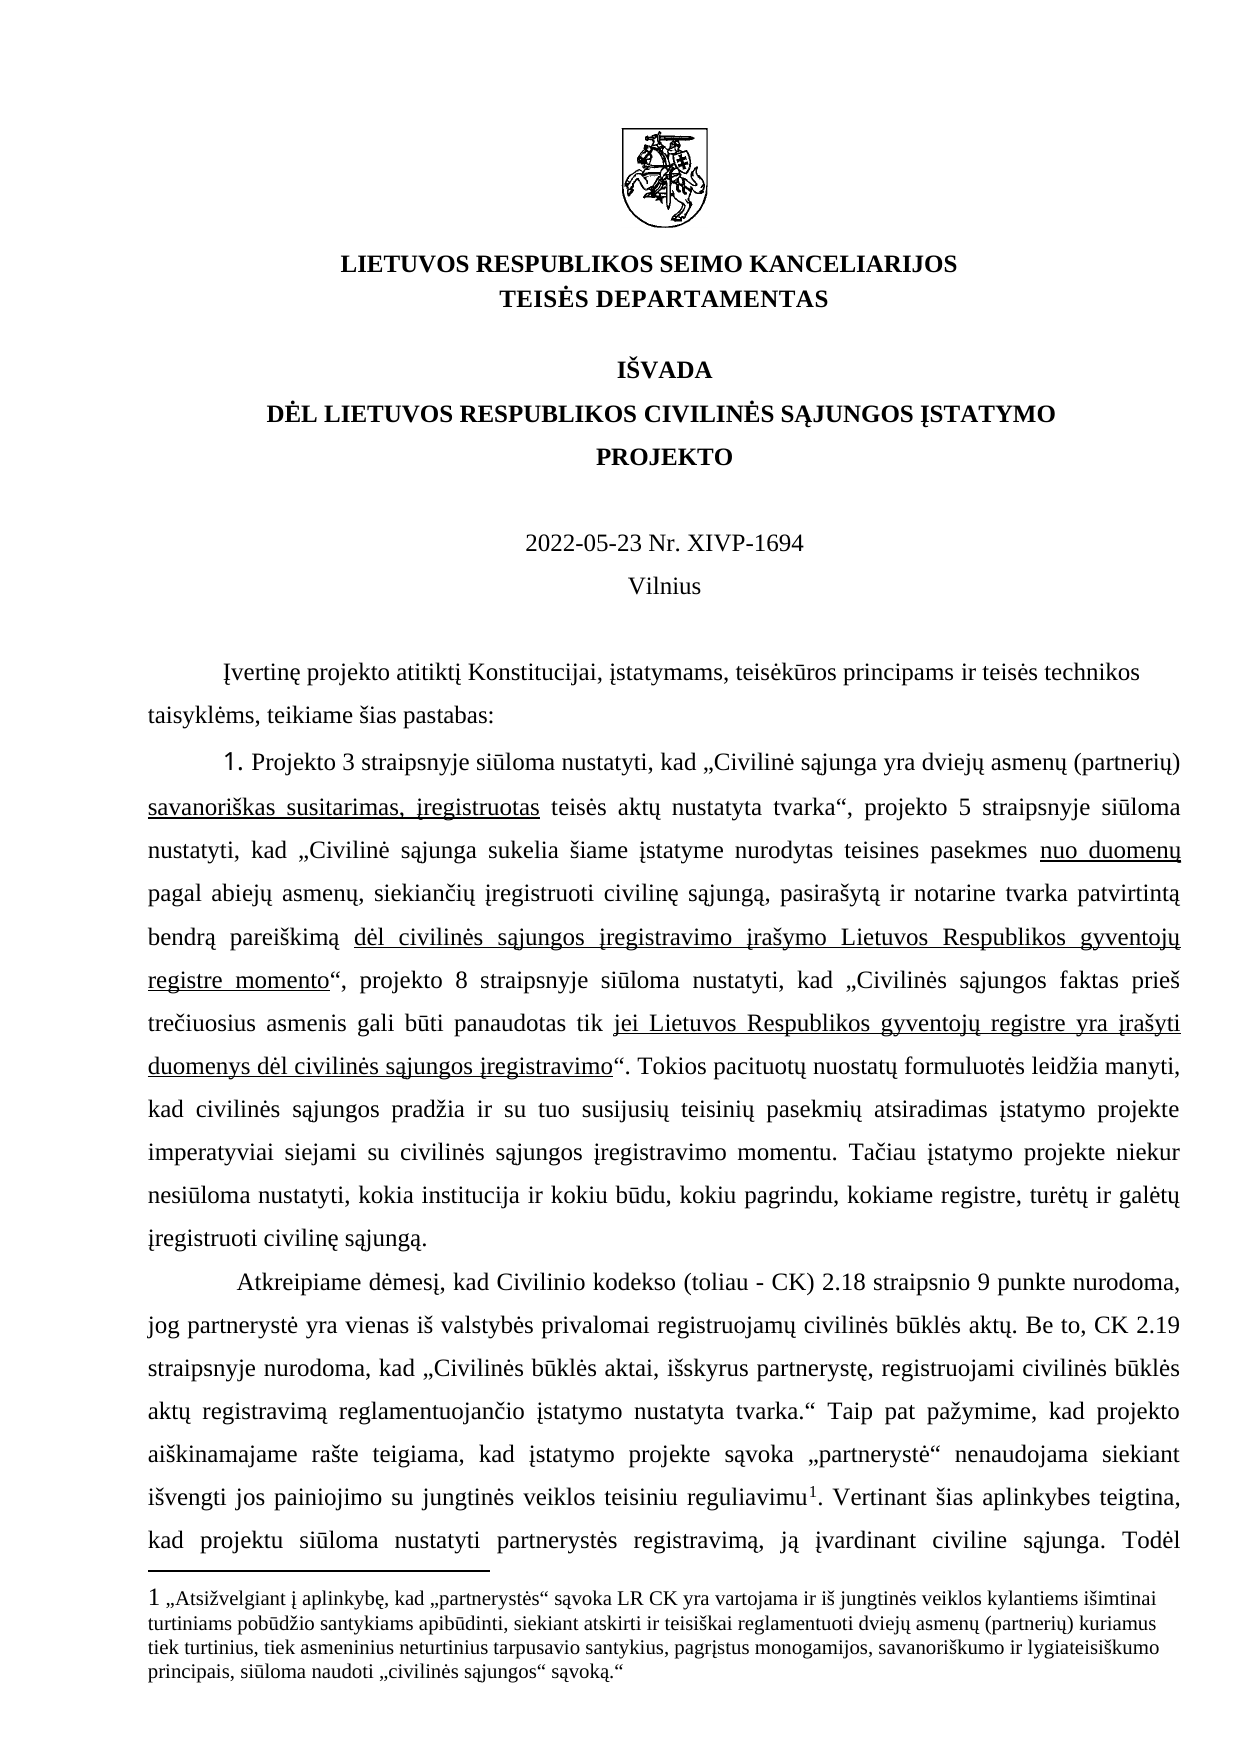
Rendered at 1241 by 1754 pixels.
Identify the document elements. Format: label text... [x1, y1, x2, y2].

text IŠVADA [148, 356, 1181, 384]
text DĖL LIETUVOS RESPUBLIKOS CIVILINĖS SĄJUNGOS ĮSTATYMO [148, 399, 1181, 427]
text LIETUVOS RESPUBLIKOS SEIMO KANCELIARIJOS [148, 249, 1151, 277]
text TEISĖS DEPARTAMENTAS [148, 284, 1180, 312]
list Projekto 3 straipsnyje siūloma nustatyti, kad „Civilinė sąjunga yra dviejų asmenų (partnerių) savanoriškas susitarimas, įregistruotas teisės aktų nustatyta tvarka“, projekto 5 straipsnyje siūloma nustatyti, kad „Civilinė sąjunga sukelia šiame įstatyme nurodytas teisines pasekmes nuo duomenų pagal abiejų asmenų, siekiančių įregistruoti civilinę sąjungą, pasirašytą ir notarine tvarka patvirtintą bendrą pareiškimą dėl civilinės sąjungos įregistravimo įrašymo Lietuvos Respublikos gyventojų registre momento“, projekto 8 straipsnyje siūloma nustatyti, kad „Civilinės sąjungos faktas prieš trečiuosius asmenis gali būti panaudotas tik jei Lietuvos Respublikos gyventojų registre yra įrašyti duomenys dėl civilinės sąjungos įregistravimo“. Tokios pacituotų nuostatų formuluotės leidžia manyti, kad civilinės sąjungos pradžia ir su tuo susijusių teisinių pasekmių atsiradimas įstatymo projekte imperatyviai siejami su civilinės sąjungos įregistravimo momentu. Tačiau įstatymo projekte niekur nesiūloma nustatyti, kokia institucija ir kokiu būdu, kokiu pagrindu, kokiame registre, turėtų ir galėtų įregistruoti civilinę sąjungą. [148, 744, 1181, 1252]
text Atkreipiame dėmesį, kad Civilinio kodekso (toliau - CK) 2.18 straipsnio 9 punkte nurodoma, jog partnerystė yra vienas iš valstybės privalomai registruojamų civilinės būklės aktų. Be to, CK 2.19 straipsnyje nurodoma, kad „Civilinės būklės aktai, išskyrus partnerystę, registruojami civilinės būklės aktų registravimą reglamentuojančio įstatymo nustatyta tvarka.“ Taip pat pažymime, kad projekto aiškinamajame rašte teigiama, kad įstatymo projekte sąvoka „partnerystė“ nenaudojama siekiant išvengti jos painiojimo su jungtinės veiklos teisiniu reguliavimu. Vertinant šias aplinkybes teigtina, kad projektu siūloma nustatyti partnerystės registravimą, ją įvardinant civiline sąjunga. Todėl [148, 1267, 1181, 1554]
text „Atsižvelgiant į aplinkybę, kad „partnerystės“ sąvoka LR CK yra vartojama ir iš jungtinės veiklos kylantiems išimtinai turtiniams pobūdžio santykiams apibūdinti, siekiant atskirti ir teisiškai reglamentuoti dviejų asmenų (partnerių) kuriamus tiek turtinius, tiek asmeninius neturtinius tarpusavio santykius, pagrįstus monogamijos, savanoriškumo ir lygiateisiškumo principais, siūloma naudoti „civilinės sąjungos“ sąvoką.“ [148, 1582, 1181, 1683]
text 2022-05-23 Nr. XIVP-1694 [148, 528, 1181, 557]
text Vilnius [148, 571, 1181, 600]
text PROJEKTO [148, 442, 1181, 471]
text Įvertinę projekto atitiktį Konstitucijai, įstatymams, teisėkūros principams ir teisės technikos taisyklėms, teikiame šias pastabas: [148, 657, 1181, 729]
